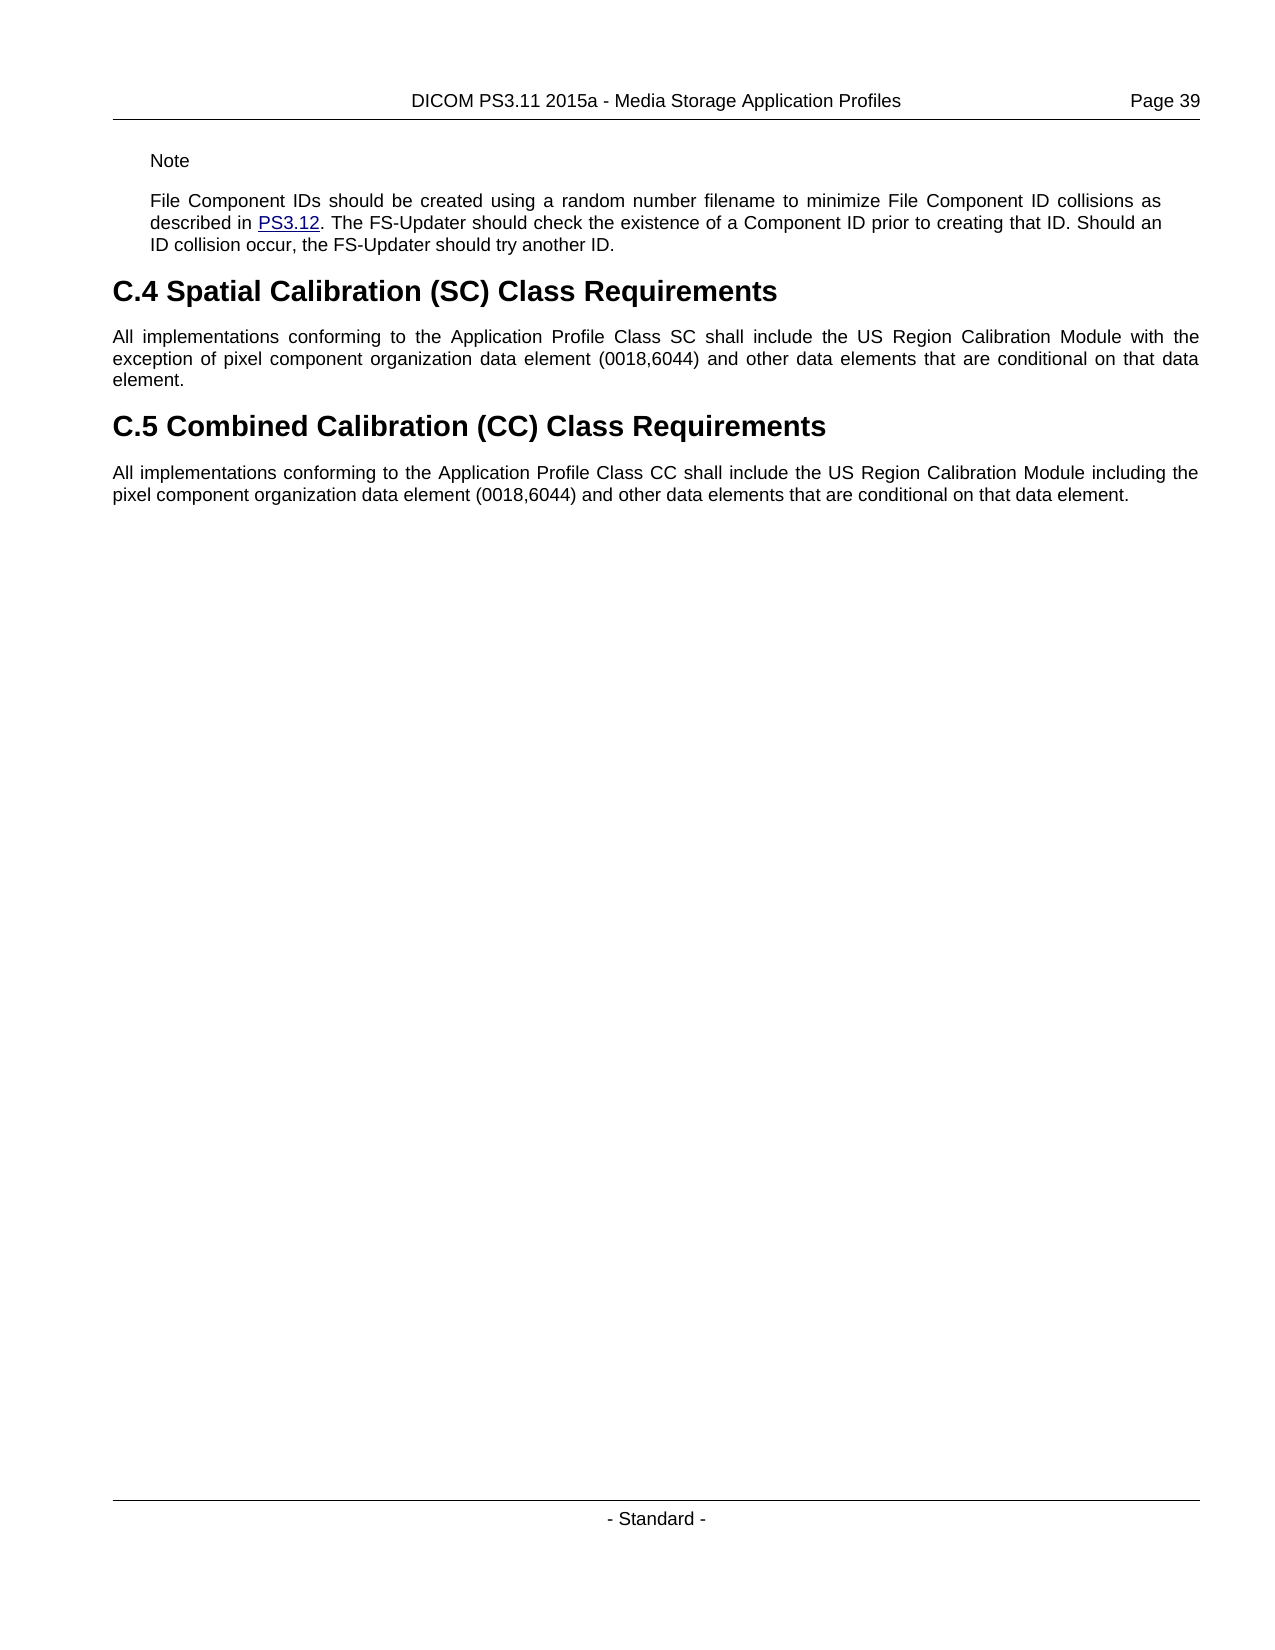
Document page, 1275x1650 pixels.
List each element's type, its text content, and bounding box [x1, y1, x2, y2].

text All implementations conforming to the Application Profile Class SC shall include the US Region Calibration Module with the exception of pixel component organization data element (0018,6044) and other data elements that are conditional on that data element. [112, 326, 1200, 391]
text C.5 Combined Calibration (CC) Class Requirements [112, 409, 1200, 443]
text C.4 Spatial Calibration (SC) Class Requirements [112, 274, 1200, 307]
text All implementations conforming to the Application Profile Class CC shall include the US Region Calibration Module including the pixel component organization data element (0018,6044) and other data elements that are conditional on that data element. [112, 462, 1200, 505]
text File Component IDs should be created using a random number filename to minimize File Component ID collisions as described in PS3.12. The FS-Updater should check the existence of a Component ID prior to creating that ID. Should an ID collision occur, the FS-Updater should try another ID. [150, 190, 1162, 255]
text Note [150, 150, 1162, 172]
